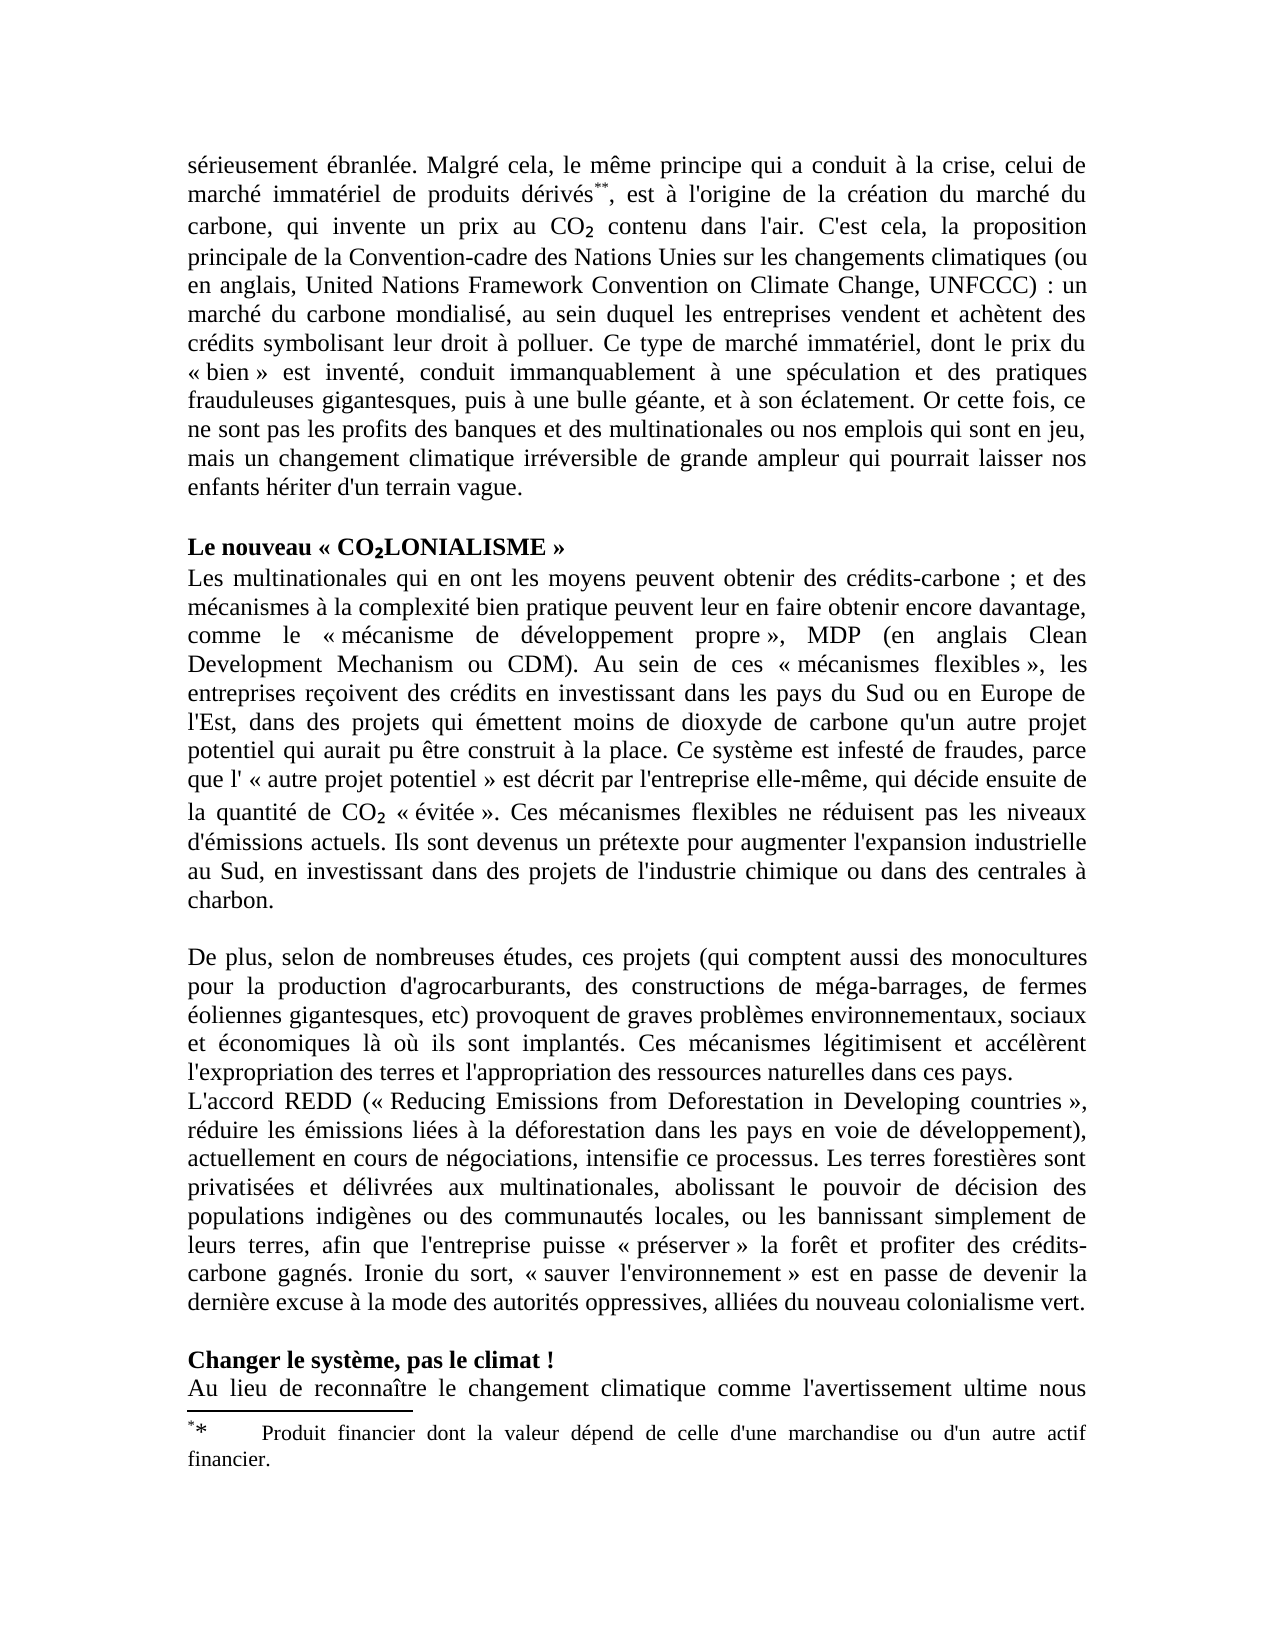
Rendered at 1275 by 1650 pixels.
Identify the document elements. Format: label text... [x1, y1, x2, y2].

text sérieusement ébranlée. Malgré cela, le même principe qui a conduit à la crise, celui de marché immatériel de produits dérivés*, est à l'origine de la création du marché du carbone, qui invente un prix au CO₂ contenu dans l'air. C'est cela, la proposition principale de la Convention-cadre des Nations Unies sur les changements climatiques (ou en anglais, United Nations Framework Convention on Climate Change, UNFCCC) : un marché du carbone mondialisé, au sein duquel les entreprises vendent et achètent des crédits symbolisant leur droit à polluer. Ce type de marché immatériel, dont le prix du « bien » est inventé, conduit immanquablement à une spéculation et des pratiques frauduleuses gigantesques, puis à une bulle géante, et à son éclatement. Or cette fois, ce ne sont pas les profits des banques et des multinationales ou nos emplois qui sont en jeu, mais un changement climatique irréversible de grande ampleur qui pourrait laisser nos enfants hériter d'un terrain vague. [187, 150, 1087, 500]
text L'accord REDD (« Reducing Emissions from Deforestation in Developing countries », réduire les émissions liées à la déforestation dans les pays en voie de développement), actuellement en cours de négociations, intensifie ce processus. Les terres forestières sont privatisées et délivrées aux multinationales, abolissant le pouvoir de décision des populations indigènes ou des communautés locales, ou les bannissant simplement de leurs terres, afin que l'entreprise puisse « préserver » la forêt et profiter des crédits-carbone gagnés. Ironie du sort, « sauver l'environnement » est en passe de devenir la dernière excuse à la mode des autorités oppressives, alliées du nouveau colonialisme vert. [187, 1086, 1087, 1316]
text Changer le système, pas le climat ! [187, 1345, 1087, 1373]
text De plus, selon de nombreuses études, ces projets (qui comptent aussi des monocultures pour la production d'agrocarburants, des constructions de méga-barrages, de fermes éoliennes gigantesques, etc) provoquent de graves problèmes environnementaux, sociaux et économiques là où ils sont implantés. Ces mécanismes légitimisent et accélèrent l'expropriation des terres et l'appropriation des ressources naturelles dans ces pays. [187, 942, 1087, 1086]
text Le nouveau « CO₂LONIALISME » [187, 529, 1087, 563]
text Les multinationales qui en ont les moyens peuvent obtenir des crédits-carbone ; et des mécanismes à la complexité bien pratique peuvent leur en faire obtenir encore davantage, comme le « mécanisme de développement propre », MDP (en anglais Clean Development Mechanism ou CDM). Au sein de ces « mécanismes flexibles », les entreprises reçoivent des crédits en investissant dans les pays du Sud ou en Europe de l'Est, dans des projets qui émettent moins de dioxyde de carbone qu'un autre projet potentiel qui aurait pu être construit à la place. Ce système est infesté de fraudes, parce que l' « autre projet potentiel » est décrit par l'entreprise elle-même, qui décide ensuite de la quantité de CO₂ « évitée ». Ces mécanismes flexibles ne réduisent pas les niveaux d'émissions actuels. Ils sont devenus un prétexte pour augmenter l'expansion industrielle au Sud, en investissant dans des projets de l'industrie chimique ou dans des centrales à charbon. [187, 563, 1087, 913]
text * Produit financier dont la valeur dépend de celle d'une marchandise ou d'un autre actif financier. [187, 1417, 1087, 1471]
text Au lieu de reconnaître le changement climatique comme l'avertissement ultime nous [187, 1373, 1087, 1402]
